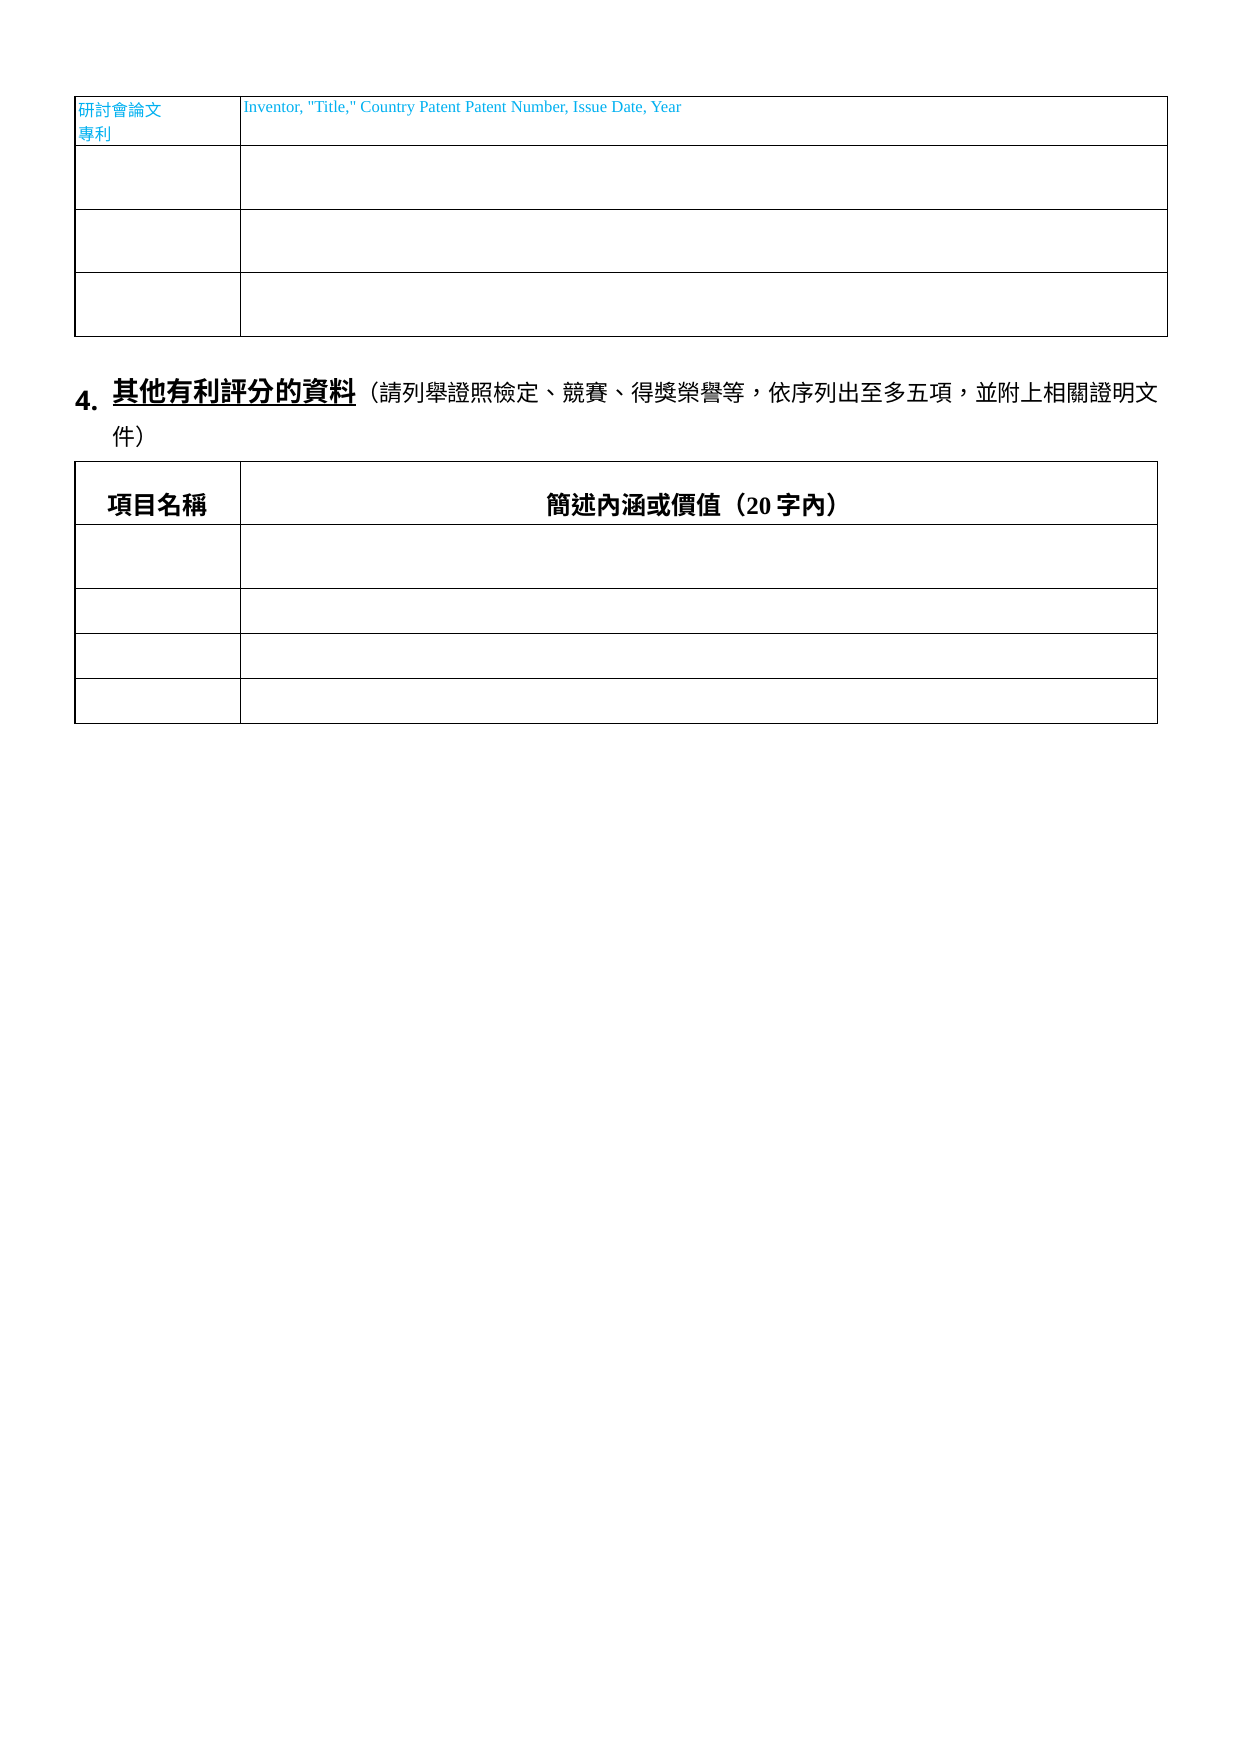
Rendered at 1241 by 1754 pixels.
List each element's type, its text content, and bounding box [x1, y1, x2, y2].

table_header 簡述內涵或價值（20字內） [241, 462, 1157, 524]
table_cell [241, 210, 1167, 272]
table_cell [241, 589, 1157, 633]
table_cell [241, 525, 1157, 588]
table_cell [241, 634, 1157, 678]
table_header 項目名稱 [76, 462, 240, 524]
table_cell [241, 146, 1167, 209]
table_cell [76, 210, 240, 272]
table_cell Inventor, "Title," Country Patent Patent Number, Issue Date, Year [241, 97, 1167, 145]
table_cell [76, 634, 240, 678]
table_cell [76, 273, 240, 336]
table_cell [241, 273, 1167, 336]
table_cell [241, 679, 1157, 723]
table_cell [76, 679, 240, 723]
table_cell [76, 146, 240, 209]
table_cell [76, 525, 240, 588]
table_cell 研討會論文 專利 [76, 97, 240, 145]
list 其他有利評分的資料（請列舉證照檢定、競賽、得獎榮譽等，依序列出至多五項，並附上相關證明文件） [75, 370, 1165, 461]
table_cell [76, 589, 240, 633]
